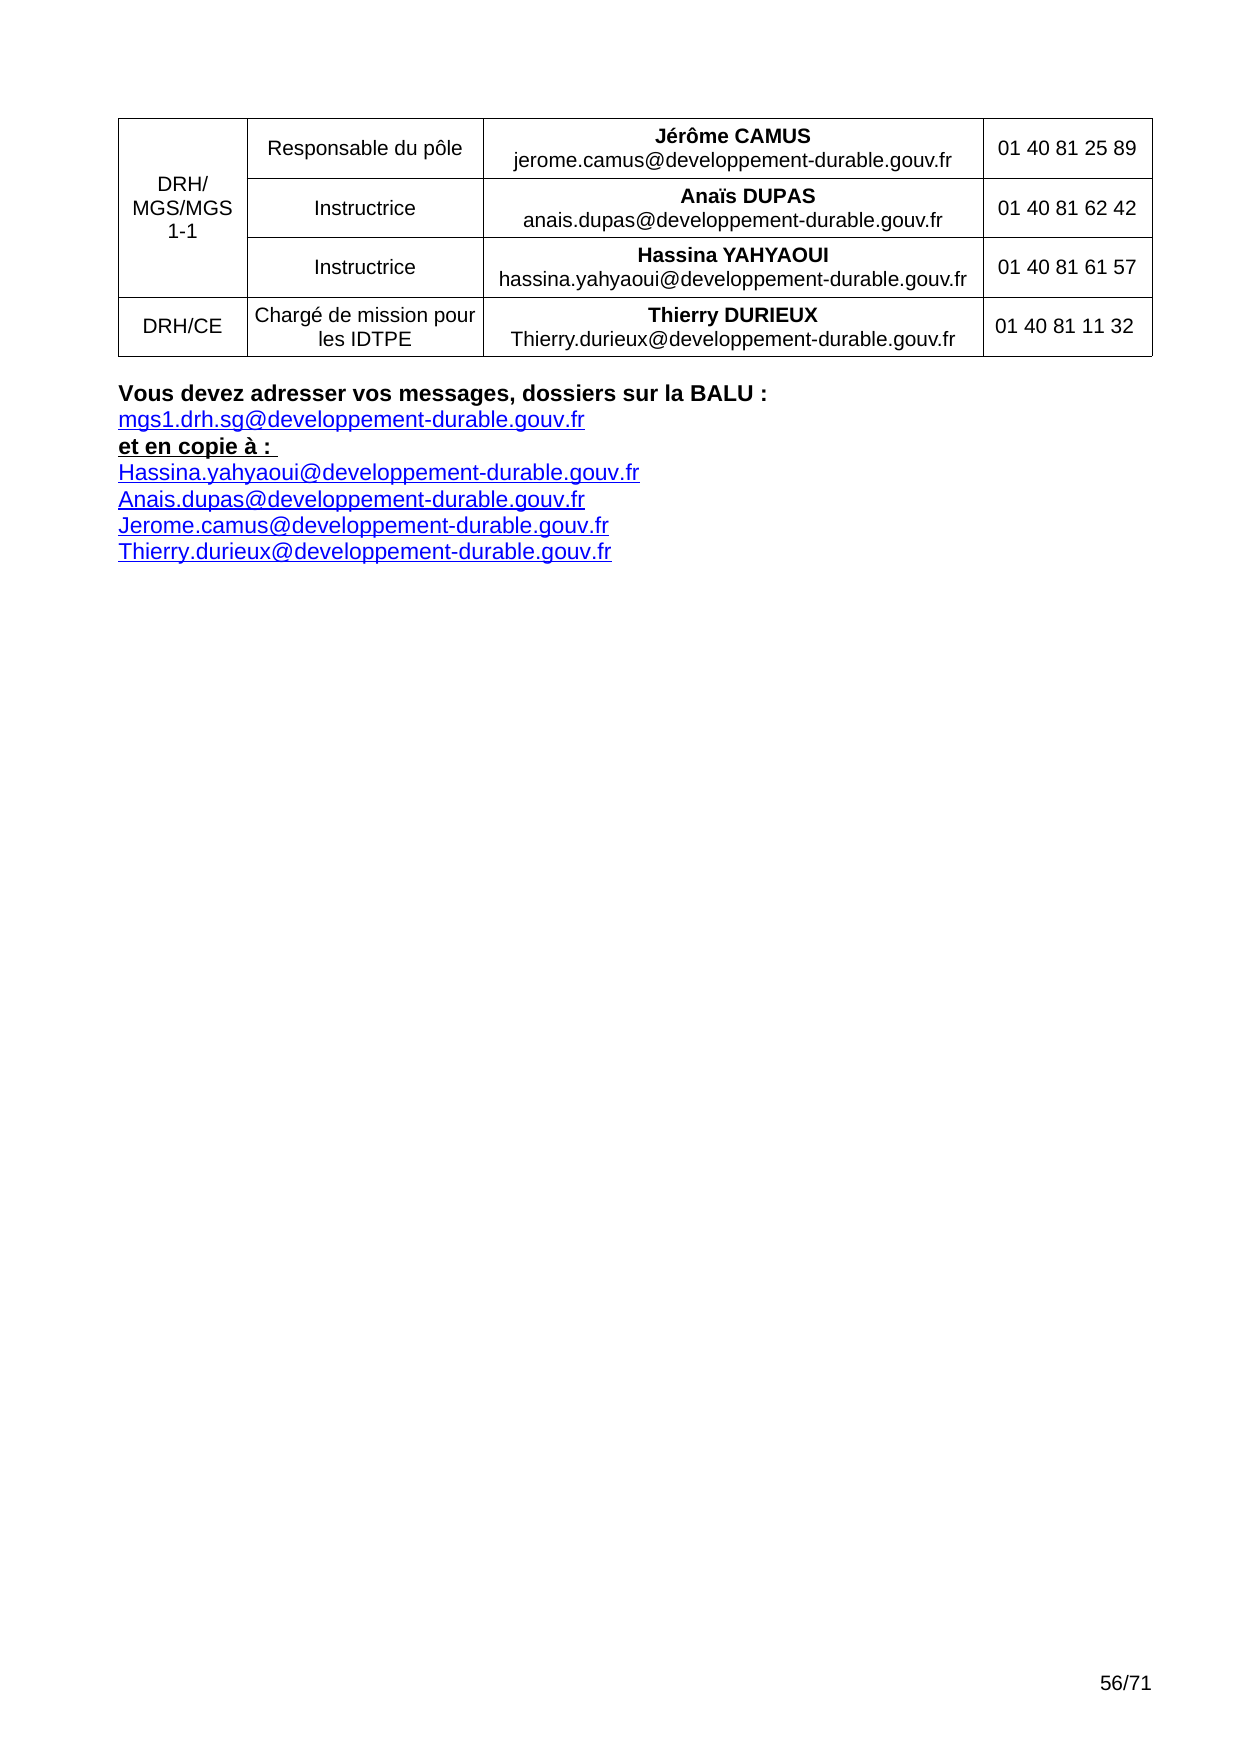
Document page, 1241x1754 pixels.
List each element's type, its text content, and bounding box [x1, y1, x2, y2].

table_header Responsable du pôle [248, 119, 483, 178]
table_cell 01 40 81 61 57 [984, 238, 1152, 297]
text et en copie à : [118, 433, 1152, 459]
text Vous devez adresser vos messages, dossiers sur la BALU : [118, 380, 1152, 406]
table_cell Hassina YAHYAOUI hassina.yahyaoui@developpement-durable.gouv.fr [484, 238, 983, 297]
text Anais.dupas@developpement-durable.gouv.fr [118, 486, 1152, 512]
table_cell 01 40 81 62 42 [984, 179, 1152, 237]
table_cell Chargé de mission pour les IDTPE [248, 298, 483, 356]
table_header Jérôme CAMUS jerome.camus@developpement-durable.gouv.fr [484, 119, 983, 178]
table_cell DRH/CE [119, 298, 247, 356]
table_cell Anaïs DUPAS anais.dupas@developpement-durable.gouv.fr [484, 179, 983, 237]
table_header DRH/MGS/MGS 1-1 [119, 119, 247, 297]
table_cell Thierry DURIEUX Thierry.durieux@developpement-durable.gouv.fr [484, 298, 983, 356]
text Jerome.camus@developpement-durable.gouv.fr [118, 512, 1152, 538]
table_header 01 40 81 25 89 [984, 119, 1152, 178]
table_cell Instructrice [248, 179, 483, 237]
text mgs1.drh.sg@developpement-durable.gouv.fr [118, 406, 1152, 433]
text Hassina.yahyaoui@developpement-durable.gouv.fr [118, 459, 1152, 486]
table_cell 01 40 81 11 32 [984, 298, 1152, 356]
table_cell Instructrice [248, 238, 483, 297]
text Thierry.durieux@developpement-durable.gouv.fr [118, 538, 1152, 564]
